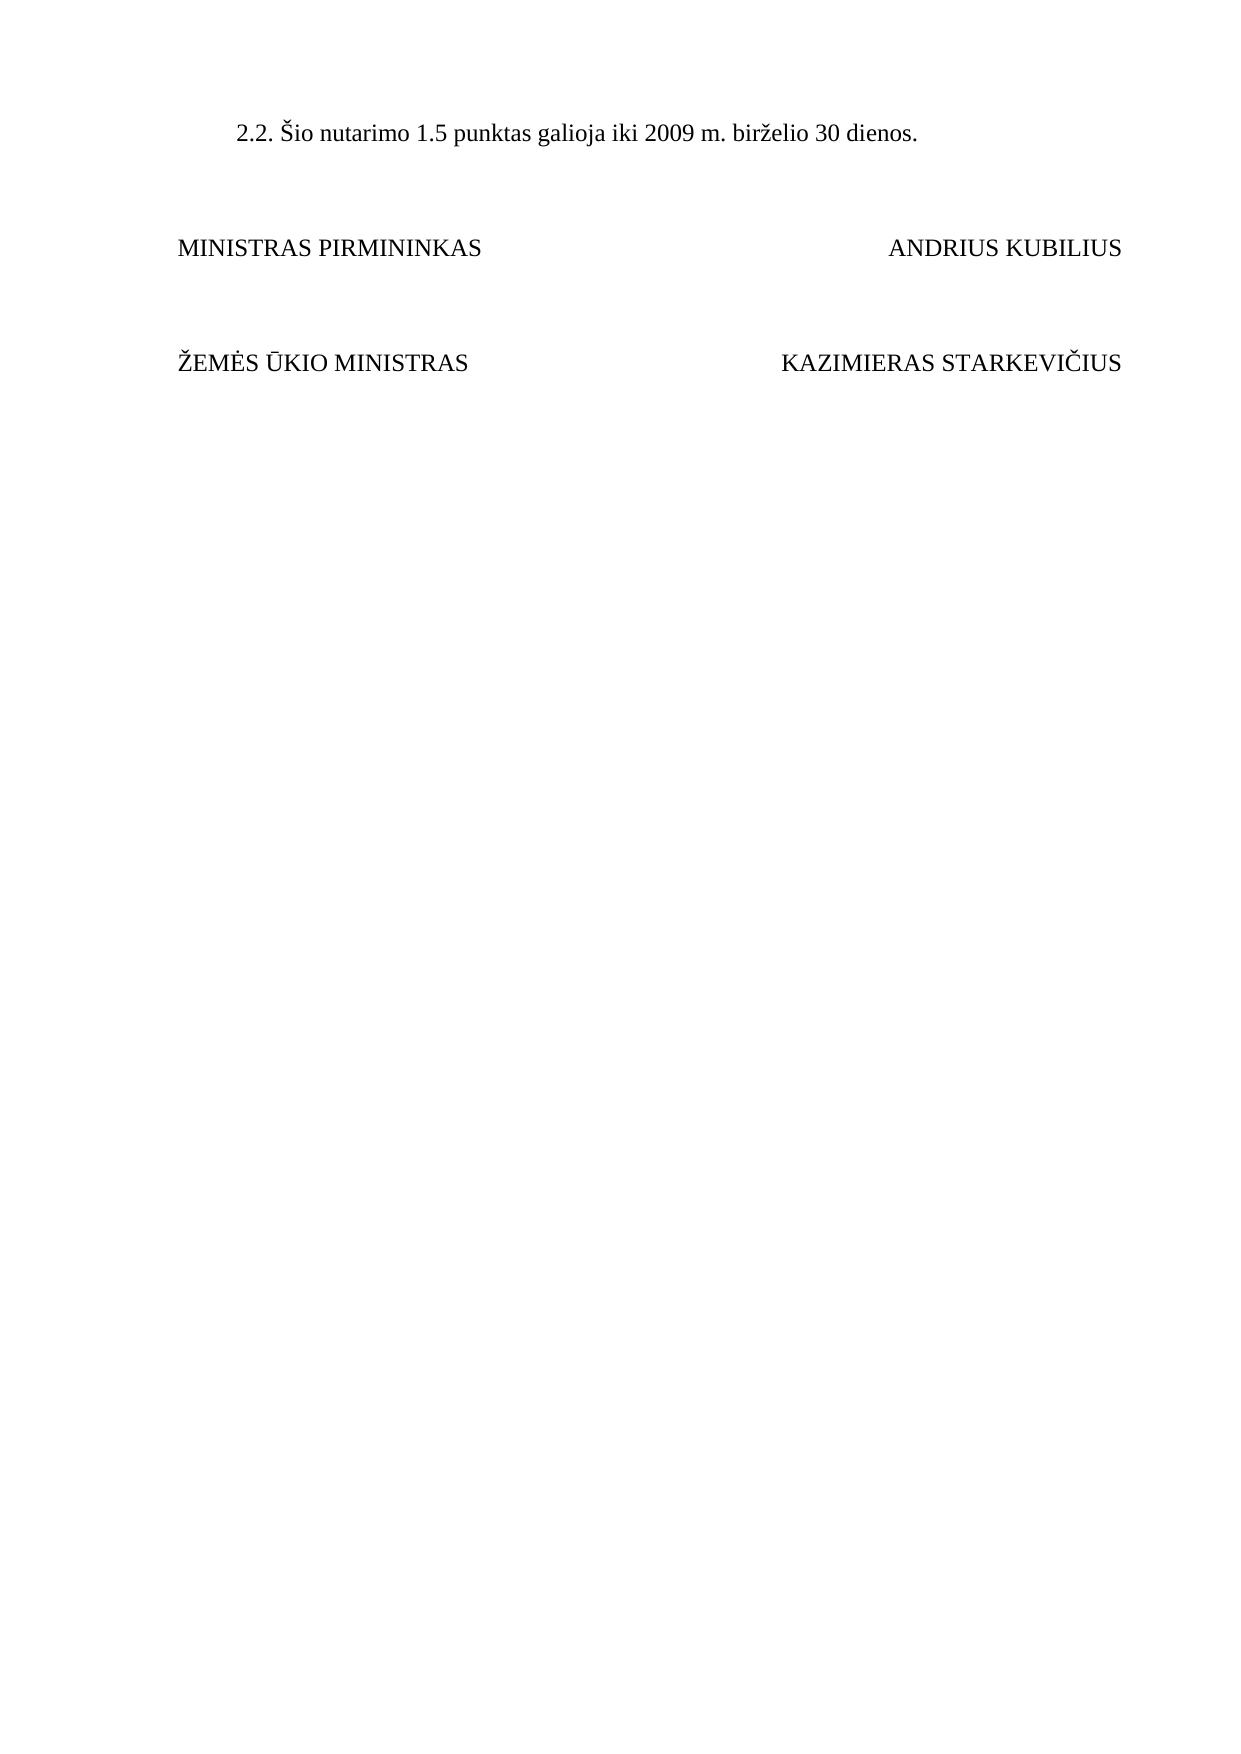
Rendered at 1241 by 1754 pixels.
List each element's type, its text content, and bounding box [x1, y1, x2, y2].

text ŽEMĖS ŪKIO MINISTRAS KAZIMIERAS STARKEVIČIUS [177, 348, 1122, 377]
text MINISTRAS PIRMININKAS ANDRIUS KUBILIUS [177, 233, 1122, 262]
text 2.2. Šio nutarimo 1.5 punktas galioja iki 2009 m. birželio 30 dienos. [177, 118, 1122, 147]
